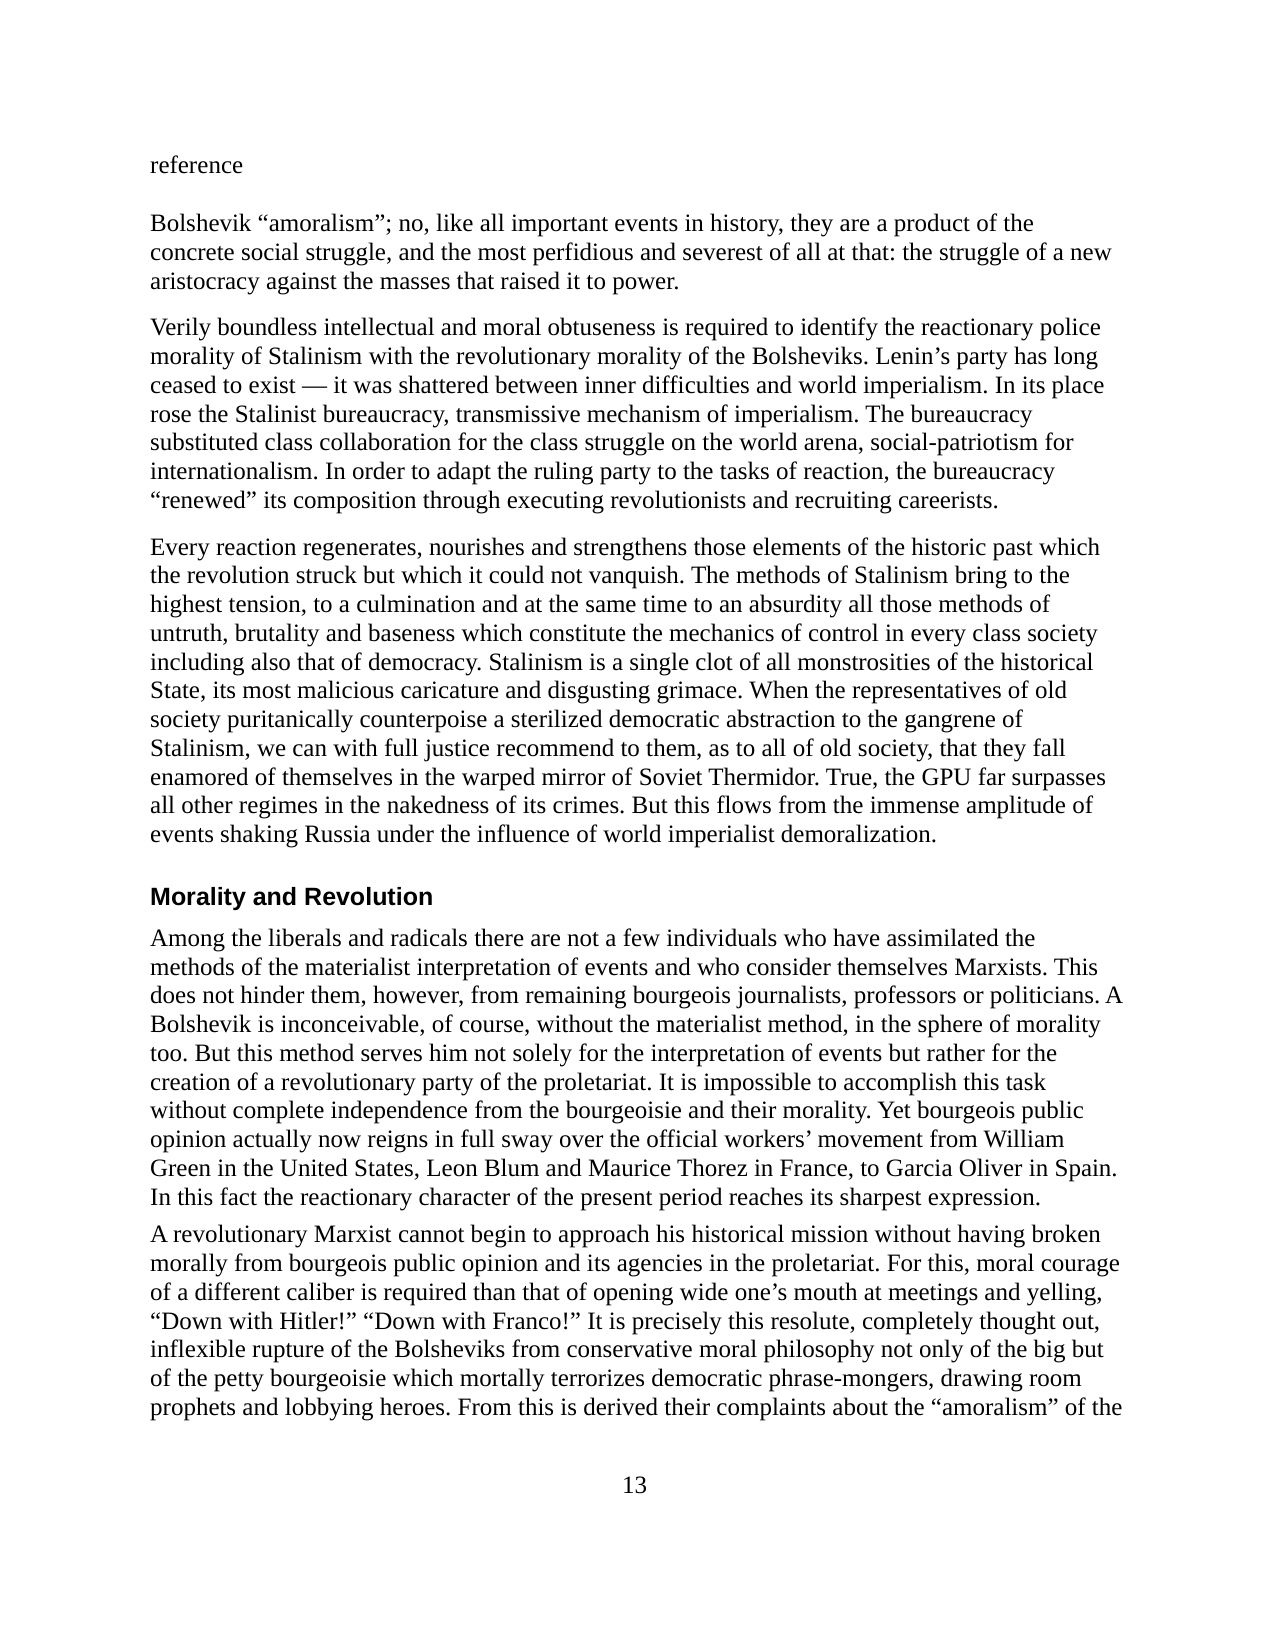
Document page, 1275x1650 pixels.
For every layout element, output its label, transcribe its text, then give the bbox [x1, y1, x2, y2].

text A revolutionary Marxist cannot begin to approach his historical mission without having broken morally from bourgeois public opinion and its agencies in the proletariat. For this, moral courage of a different caliber is required than that of opening wide one’s mouth at meetings and yelling, “Down with Hitler!” “Down with Franco!” It is precisely this resolute, completely thought out, inflexible rupture of the Bolsheviks from conservative moral philosophy not only of the big but of the petty bourgeoisie which mortally terrorizes democratic phrase-mongers, drawing room prophets and lobbying heroes. From this is derived their complaints about the “amoralism” of the [150, 1219, 1125, 1421]
subtitle Morality and Revolution [150, 882, 1125, 911]
text Bolshevik “amoralism”; no, like all important events in history, they are a product of the concrete social struggle, and the most perfidious and severest of all at that: the struggle of a new aristocracy against the masses that raised it to power. [150, 208, 1125, 294]
text Every reaction regenerates, nourishes and strengthens those elements of the historic past which the revolution struck but which it could not vanquish. The methods of Stalinism bring to the highest tension, to a culmination and at the same time to an absurdity all those methods of untruth, brutality and baseness which constitute the mechanics of control in every class society including also that of democracy. Stalinism is a single clot of all monstrosities of the historical State, its most malicious caricature and disgusting grimace. When the representatives of old society puritanically counterpoise a sterilized democratic abstraction to the gangrene of Stalinism, we can with full justice recommend to them, as to all of old society, that they fall enamored of themselves in the warped mirror of Soviet Thermidor. True, the GPU far surpasses all other regimes in the nakedness of its crimes. But this flows from the immense amplitude of events shaking Russia under the influence of world imperialist demoralization. [150, 532, 1125, 848]
text Verily boundless intellectual and moral obtuseness is required to identify the reactionary police morality of Stalinism with the revolutionary morality of the Bolsheviks. Lenin’s party has long ceased to exist — it was shattered between inner difficulties and world imperialism. In its place rose the Stalinist bureaucracy, transmissive mechanism of imperialism. The bureaucracy substituted class collaboration for the class struggle on the world arena, social-patriotism for internationalism. In order to adapt the ruling party to the tasks of reaction, the bureaucracy “renewed” its composition through executing revolutionists and recruiting careerists. [150, 312, 1125, 514]
text Among the liberals and radicals there are not a few individuals who have assimilated the methods of the materialist interpretation of events and who consider themselves Marxists. This does not hinder them, however, from remaining bourgeois journalists, professors or politicians. A Bolshevik is inconceivable, of course, without the materialist method, in the sphere of morality too. But this method serves him not solely for the interpretation of events but rather for the creation of a revolutionary party of the proletariat. It is impossible to accomplish this task without complete independence from the bourgeoisie and their morality. Yet bourgeois public opinion actually now reigns in full sway over the official workers’ movement from William Green in the United States, Leon Blum and Maurice Thorez in France, to Garcia Oliver in Spain. In this fact the reactionary character of the present period reaches its sharpest expression. [150, 923, 1125, 1211]
